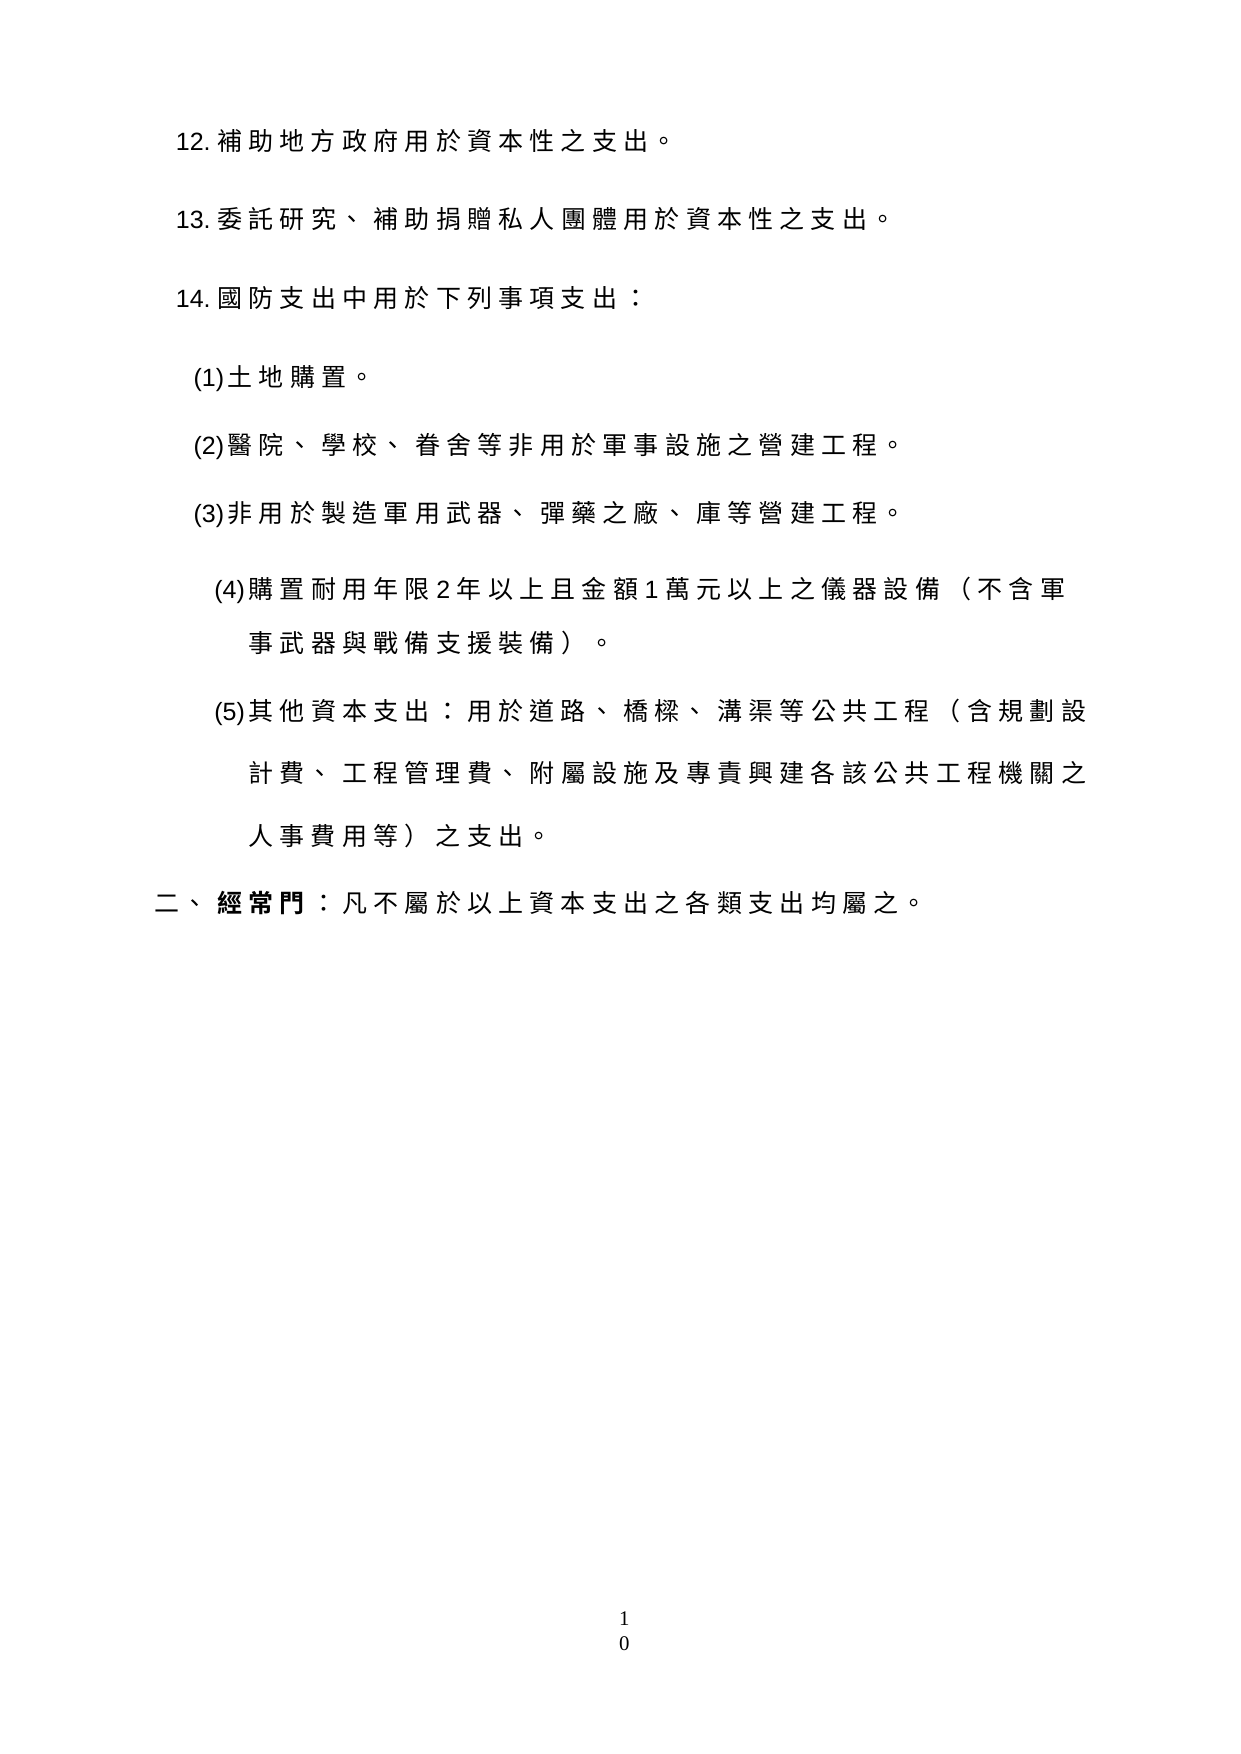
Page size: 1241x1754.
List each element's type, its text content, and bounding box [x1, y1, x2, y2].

text 14.國防支出中用於下列事項支出： [170, 255, 1089, 318]
text (3)非用於製造軍用武器、彈藥之廠、庫等營建工程。 [151, 470, 1089, 532]
text (5)其他資本支出：用於道路、橋樑、溝渠等公共工程（含規劃設計費、工程管理費、附屬設施及專責興建各該公共工程機關之人事費用等）之支出。 [210, 668, 1089, 855]
text (1)土地購置。 [170, 334, 1089, 397]
text 12.補助地方政府用於資本性之支出。 [170, 97, 1089, 160]
text 13.委託研究、補助捐贈私人團體用於資本性之支出。 [170, 176, 1089, 239]
text (2)醫院、學校、眷舍等非用於軍事設施之營建工程。 [151, 402, 1089, 464]
text (4)購置耐用年限2年以上且金額1萬元以上之儀器設備（不含軍事武器與戰備支援裝備）。 [208, 537, 1089, 662]
text 二、經常門：凡不屬於以上資本支出之各類支出均屬之。 [151, 860, 1089, 923]
